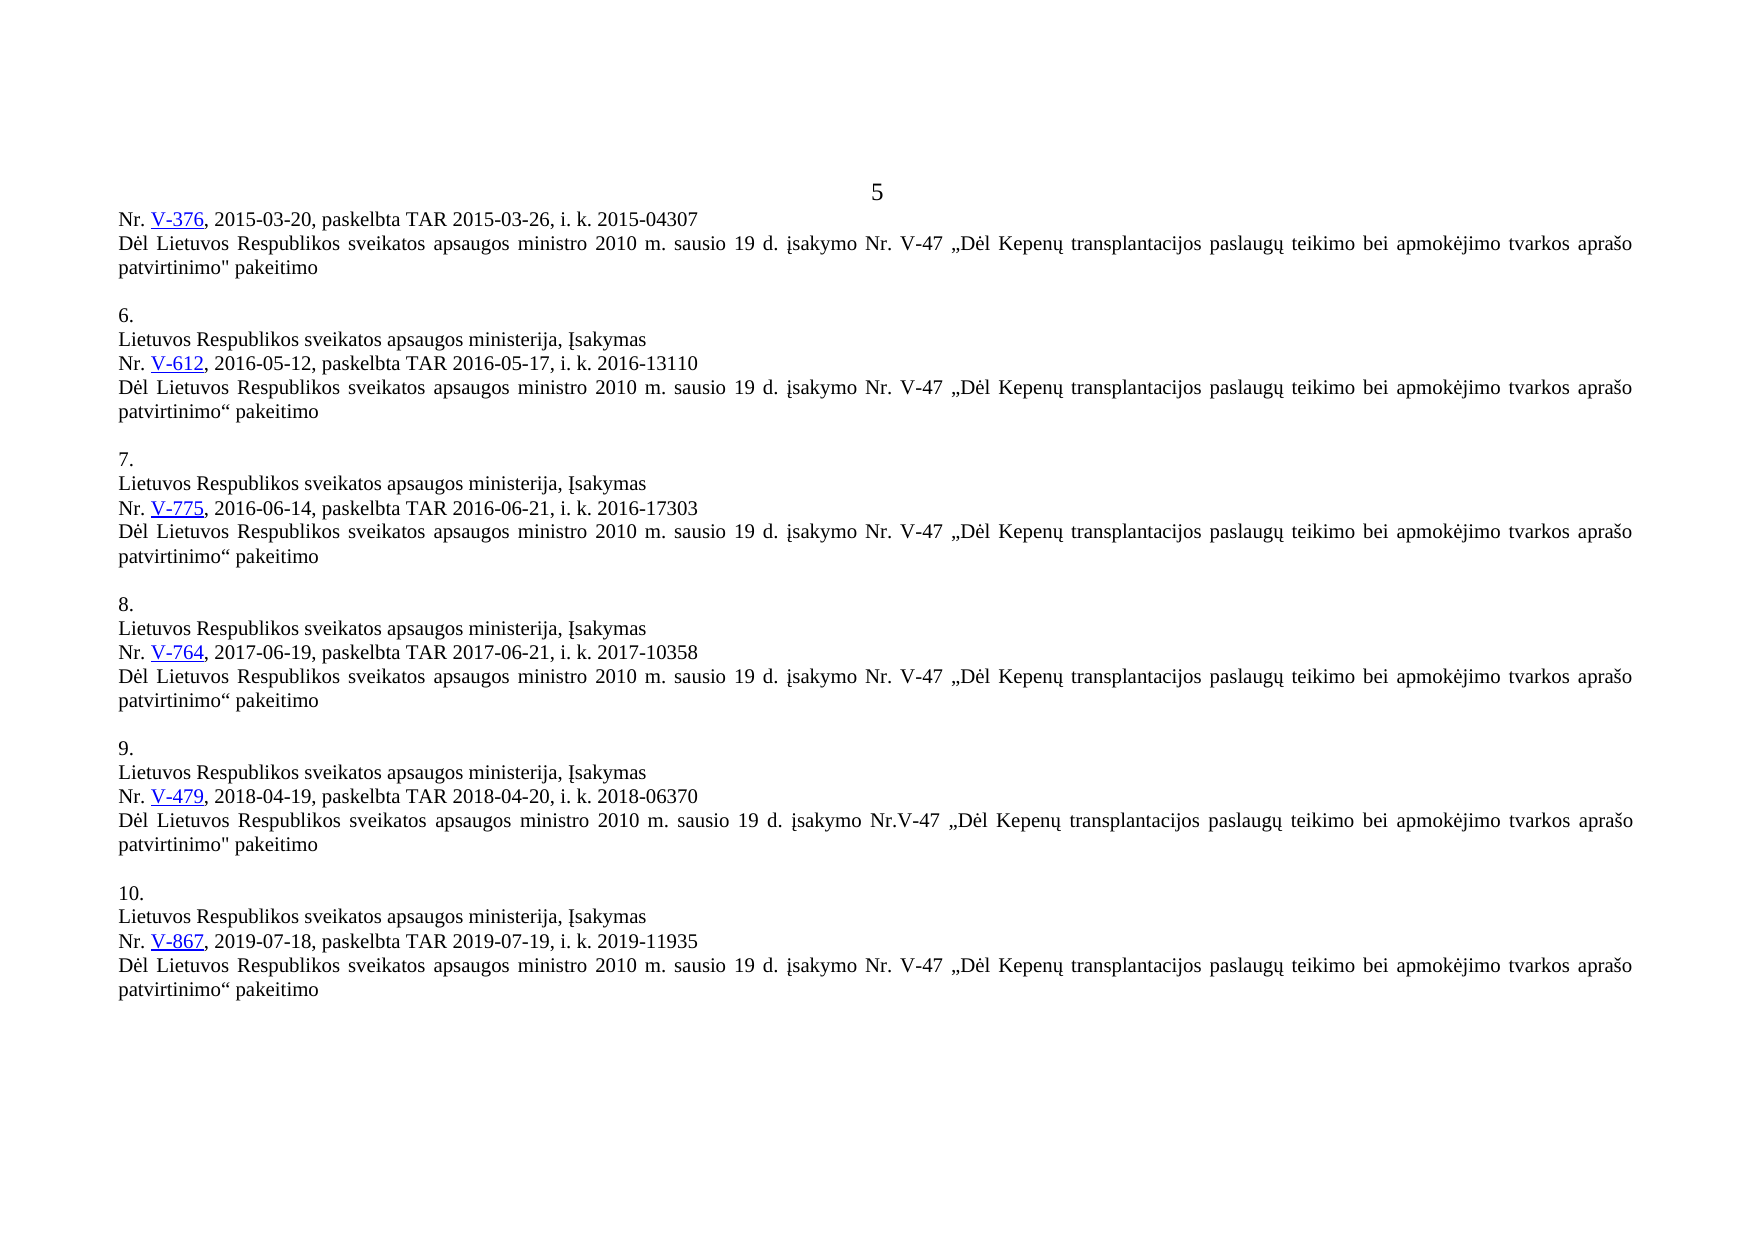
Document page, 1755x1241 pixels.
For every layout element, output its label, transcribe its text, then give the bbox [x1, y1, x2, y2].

text Nr. V-612, 2016-05-12, paskelbta TAR 2016-05-17, i. k. 2016-13110 [118, 351, 1636, 375]
text Lietuvos Respublikos sveikatos apsaugos ministerija, Įsakymas [118, 904, 1636, 928]
text Nr. V-867, 2019-07-18, paskelbta TAR 2019-07-19, i. k. 2019-11935 [118, 928, 1636, 953]
text 8. [118, 592, 1636, 616]
text Dėl Lietuvos Respublikos sveikatos apsaugos ministro 2010 m. sausio 19 d. įsakymo Nr. V-47 „Dėl Kepenų transplantacijos paslaugų teikimo bei apmokėjimo tvarkos aprašo patvirtinimo“ pakeitimo [118, 664, 1636, 712]
text Nr. V-775, 2016-06-14, paskelbta TAR 2016-06-21, i. k. 2016-17303 [118, 495, 1636, 519]
text 6. [118, 303, 1636, 327]
text Nr. V-764, 2017-06-19, paskelbta TAR 2017-06-21, i. k. 2017-10358 [118, 640, 1636, 664]
text Dėl Lietuvos Respublikos sveikatos apsaugos ministro 2010 m. sausio 19 d. įsakymo Nr. V-47 „Dėl Kepenų transplantacijos paslaugų teikimo bei apmokėjimo tvarkos aprašo patvirtinimo“ pakeitimo [118, 953, 1636, 1001]
text Lietuvos Respublikos sveikatos apsaugos ministerija, Įsakymas [118, 616, 1636, 640]
text 7. [118, 447, 1636, 471]
text Lietuvos Respublikos sveikatos apsaugos ministerija, Įsakymas [118, 471, 1636, 495]
text Lietuvos Respublikos sveikatos apsaugos ministerija, Įsakymas [118, 760, 1636, 784]
text Dėl Lietuvos Respublikos sveikatos apsaugos ministro 2010 m. sausio 19 d. įsakymo Nr. V-47 „Dėl Kepenų transplantacijos paslaugų teikimo bei apmokėjimo tvarkos aprašo patvirtinimo“ pakeitimo [118, 519, 1636, 568]
text Nr. V-479, 2018-04-19, paskelbta TAR 2018-04-20, i. k. 2018-06370 [118, 784, 1636, 808]
text Nr. V-376, 2015-03-20, paskelbta TAR 2015-03-26, i. k. 2015-04307 [118, 207, 1636, 231]
text Lietuvos Respublikos sveikatos apsaugos ministerija, Įsakymas [118, 327, 1636, 351]
text 10. [118, 880, 1636, 904]
text Dėl Lietuvos Respublikos sveikatos apsaugos ministro 2010 m. sausio 19 d. įsakymo Nr. V-47 „Dėl Kepenų transplantacijos paslaugų teikimo bei apmokėjimo tvarkos aprašo patvirtinimo“ pakeitimo [118, 375, 1636, 423]
text Dėl Lietuvos Respublikos sveikatos apsaugos ministro 2010 m. sausio 19 d. įsakymo Nr. V-47 „Dėl Kepenų transplantacijos paslaugų teikimo bei apmokėjimo tvarkos aprašo patvirtinimo" pakeitimo [118, 231, 1636, 279]
text 9. [118, 736, 1636, 760]
text Dėl Lietuvos Respublikos sveikatos apsaugos ministro 2010 m. sausio 19 d. įsakymo Nr.V-47 „Dėl Kepenų transplantacijos paslaugų teikimo bei apmokėjimo tvarkos aprašo patvirtinimo" pakeitimo [118, 808, 1636, 856]
